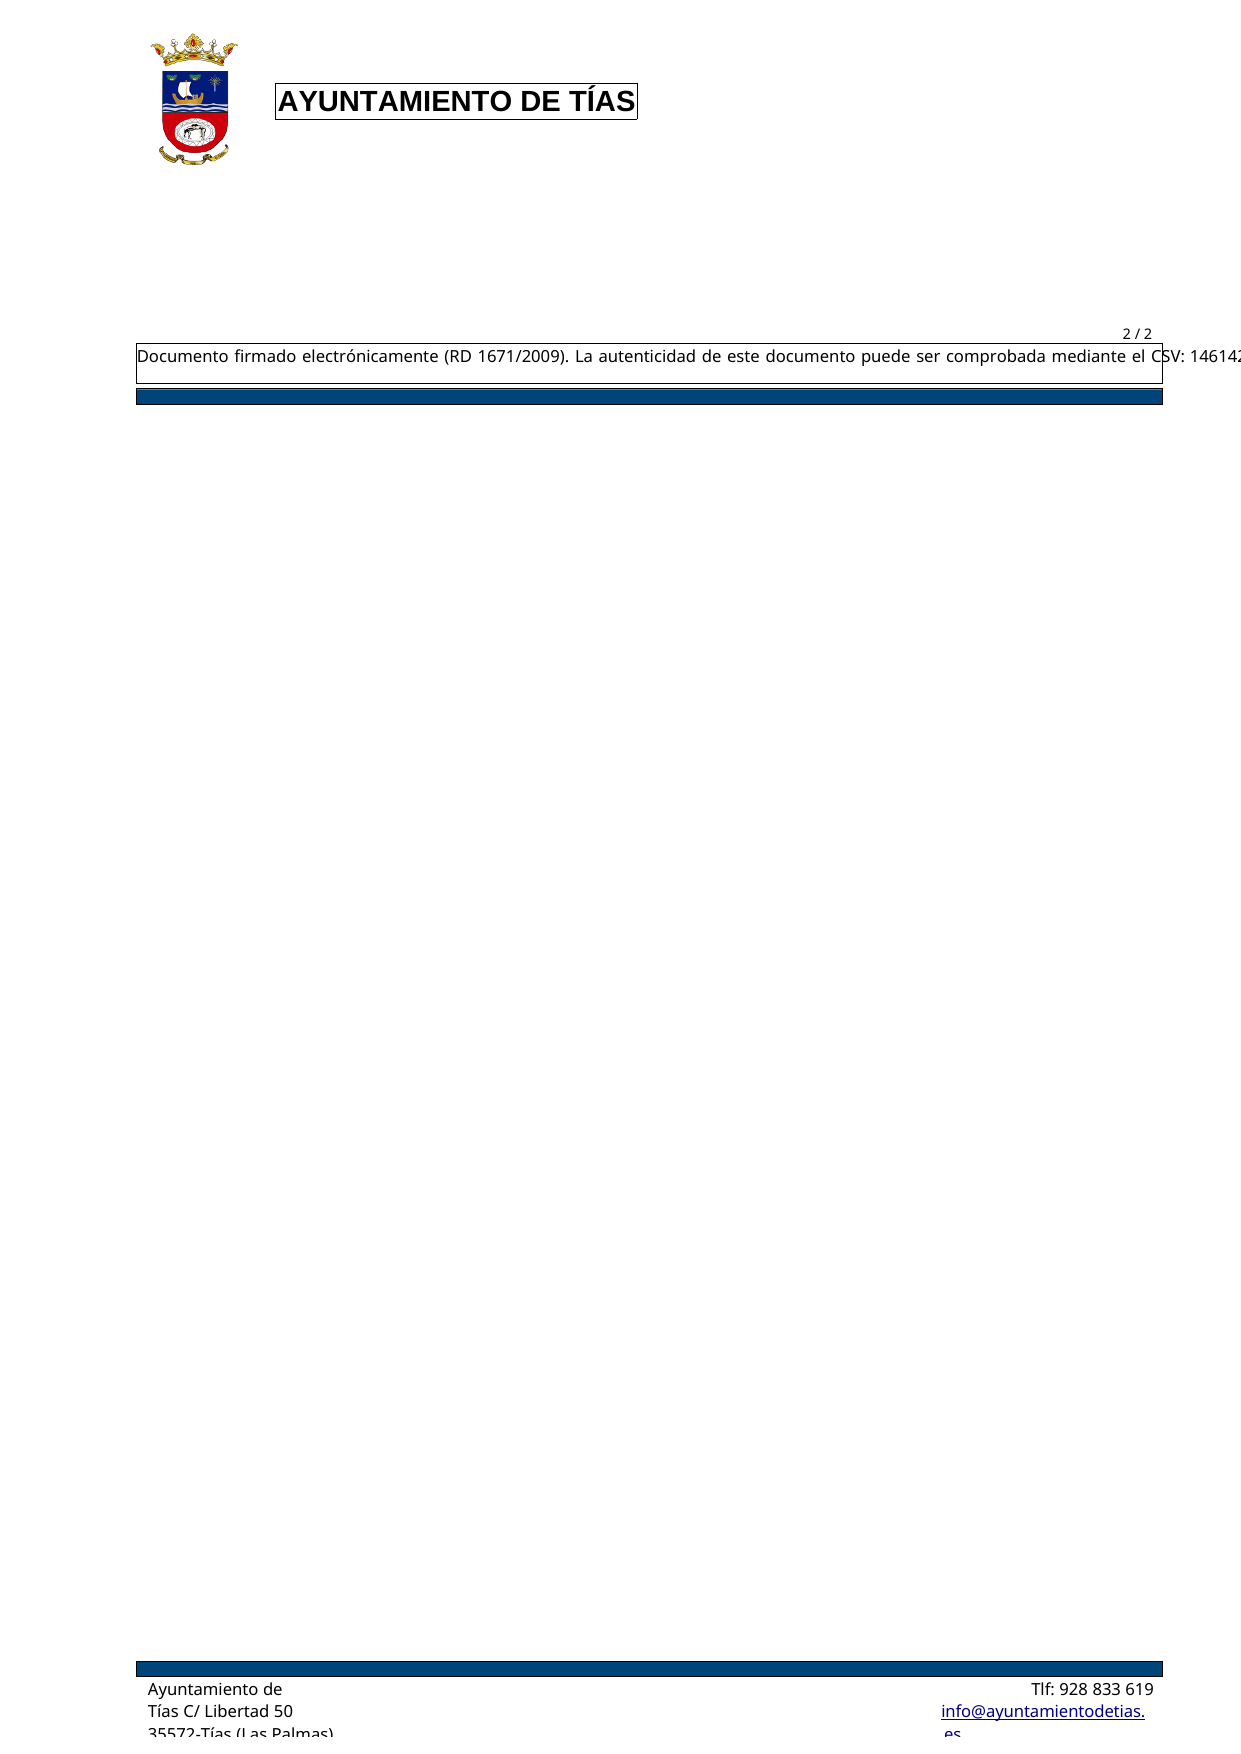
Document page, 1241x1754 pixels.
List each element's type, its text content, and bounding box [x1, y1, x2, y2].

picture [150, 33, 240, 165]
text 2 / 2 [135, 324, 1152, 344]
